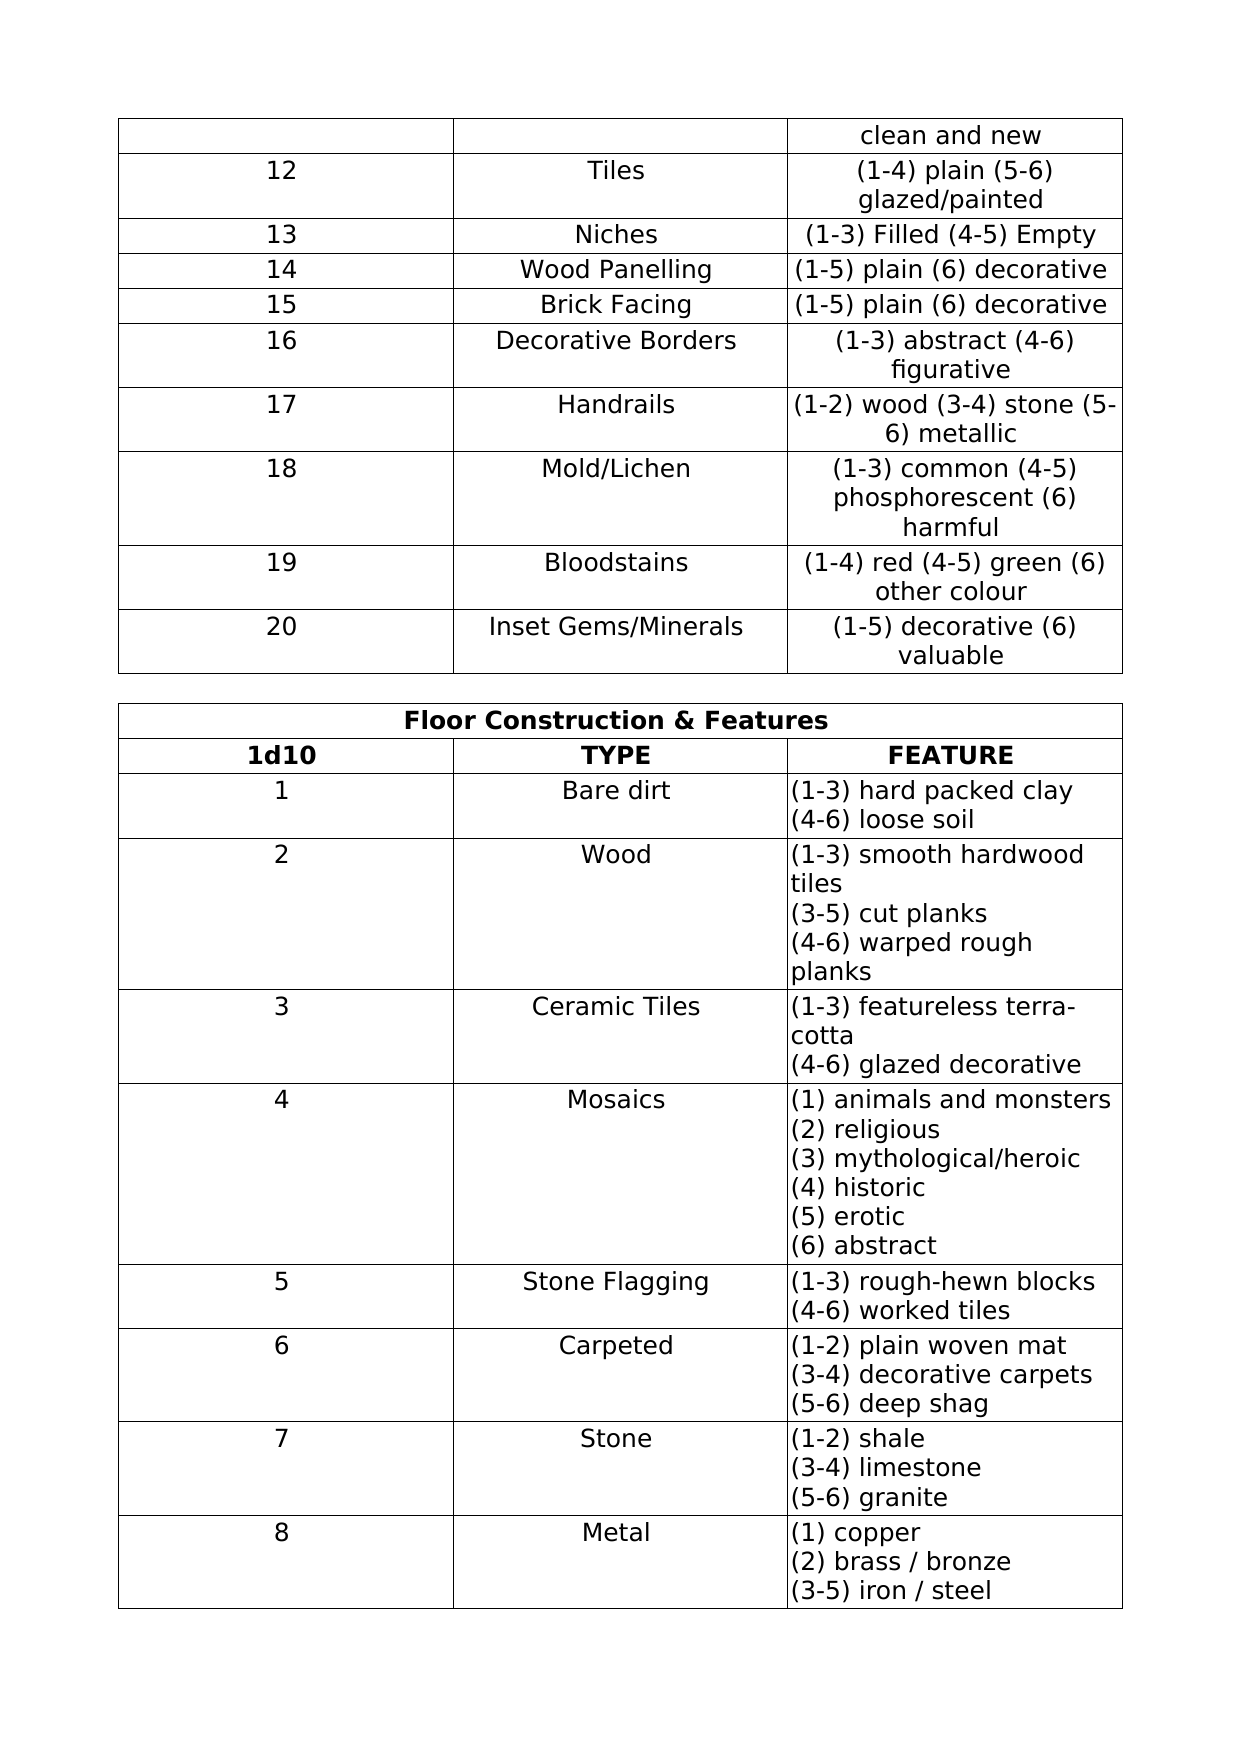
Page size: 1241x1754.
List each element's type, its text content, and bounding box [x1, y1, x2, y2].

table_cell 5 [119, 1265, 453, 1328]
table_cell (1-4) plain (5-6) glazed/painted [788, 154, 1122, 217]
table_cell Wood Panelling [454, 254, 787, 288]
table_cell Bare dirt [454, 774, 787, 837]
table_cell 1d10 [119, 739, 453, 773]
table_cell 3 [119, 990, 453, 1083]
table_cell Carpeted [454, 1329, 787, 1421]
table_cell (1-2) shale (3-4) limestone (5-6) granite [788, 1422, 1122, 1515]
table_cell Ceramic Tiles [454, 990, 787, 1083]
table_cell Inset Gems/Minerals [454, 610, 787, 673]
table_cell (1) copper (2) brass / bronze (3-5) iron / steel [788, 1516, 1122, 1608]
table_cell (1) animals and monsters (2) religious (3) mythological/heroic (4) historic (5) erotic (6) abstract [788, 1084, 1122, 1264]
table_cell Metal [454, 1516, 787, 1608]
table_cell 4 [119, 1084, 453, 1264]
table_cell 1 [119, 774, 453, 837]
table_cell Niches [454, 219, 787, 253]
table_cell 7 [119, 1422, 453, 1515]
table_cell 14 [119, 254, 453, 288]
table_cell Mold/Lichen [454, 452, 787, 545]
table_header Floor Construction & Features [119, 704, 1122, 738]
table_cell 2 [119, 839, 453, 989]
table_cell Brick Facing [454, 289, 787, 323]
table_cell 18 [119, 452, 453, 545]
table_cell Bloodstains [454, 546, 787, 609]
table_cell (1-2) wood (3-4) stone (5-6) metallic [788, 388, 1122, 451]
table_cell (1-3) abstract (4-6) figurative [788, 324, 1122, 387]
table_cell (1-5) plain (6) decorative [788, 254, 1122, 288]
table_cell clean and new [788, 119, 1122, 153]
table_cell (1-3) common (4-5) phosphorescent (6) harmful [788, 452, 1122, 545]
table_cell 8 [119, 1516, 453, 1608]
table_cell FEATURE [788, 739, 1122, 773]
table_cell Tiles [454, 154, 787, 217]
table_cell (1-3) hard packed clay (4-6) loose soil [788, 774, 1122, 837]
table_cell 17 [119, 388, 453, 451]
table_cell 13 [119, 219, 453, 253]
table_cell 20 [119, 610, 453, 673]
table_cell (1-2) plain woven mat (3-4) decorative carpets (5-6) deep shag [788, 1329, 1122, 1421]
table_cell 19 [119, 546, 453, 609]
table_cell (1-5) plain (6) decorative [788, 289, 1122, 323]
table_cell (1-5) decorative (6) valuable [788, 610, 1122, 673]
table_cell Wood [454, 839, 787, 989]
table_cell Handrails [454, 388, 787, 451]
table_cell 12 [119, 154, 453, 217]
table_cell 6 [119, 1329, 453, 1421]
table_cell Stone Flagging [454, 1265, 787, 1328]
table_cell (1-3) smooth hardwood tiles (3-5) cut planks (4-6) warped rough planks [788, 839, 1122, 989]
table_cell Decorative Borders [454, 324, 787, 387]
table_cell (1-3) featureless terra-cotta (4-6) glazed decorative [788, 990, 1122, 1083]
table_cell (1-4) red (4-5) green (6) other colour [788, 546, 1122, 609]
table_cell Mosaics [454, 1084, 787, 1264]
table_cell TYPE [454, 739, 787, 773]
table_cell 16 [119, 324, 453, 387]
table_cell (1-3) rough-hewn blocks (4-6) worked tiles [788, 1265, 1122, 1328]
table_cell [454, 119, 787, 153]
table_cell (1-3) Filled (4-5) Empty [788, 219, 1122, 253]
table_cell [119, 119, 453, 153]
table_cell 15 [119, 289, 453, 323]
table_cell Stone [454, 1422, 787, 1515]
